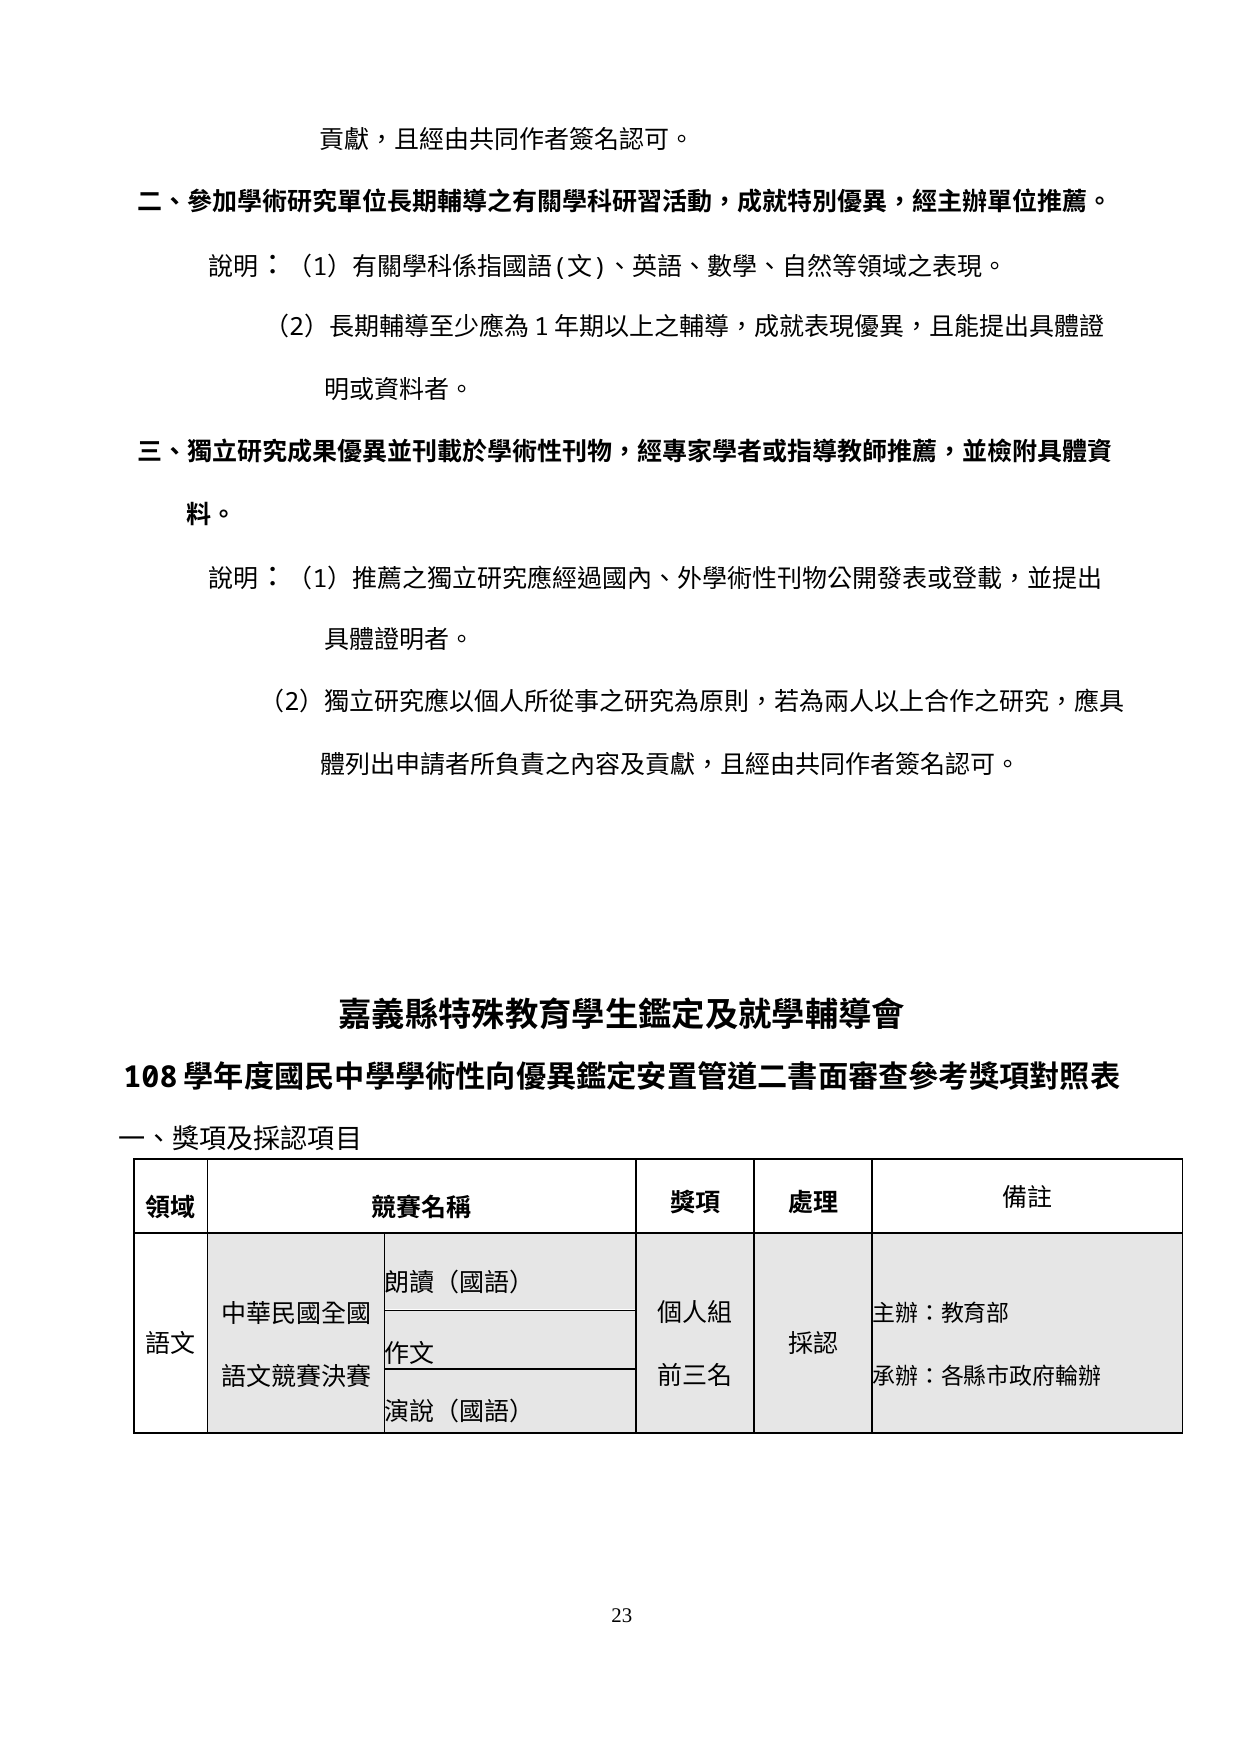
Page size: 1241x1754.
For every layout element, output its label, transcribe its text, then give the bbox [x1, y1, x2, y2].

table_cell 採認 [755, 1234, 871, 1432]
text 說明：（1）有關學科係指國語(文)、英語、數學、自然等領域之表現。 [118, 221, 1125, 283]
text （2）獨立研究應以個人所從事之研究為原則，若為兩人以上合作之研究，應具體列出申請者所負責之內容及貢獻，且經由共同作者簽名認可。 [259, 658, 1125, 783]
table_header 競賽名稱 [208, 1160, 635, 1232]
table_header 處理 方式 [755, 1160, 871, 1232]
table_cell 個人組 前三名 [637, 1234, 753, 1432]
text 108學年度國民中學學術性向優異鑑定安置管道二書面審查參考獎項對照表 [118, 1033, 1125, 1096]
table_cell 語文 [135, 1234, 207, 1432]
text 三、獨立研究成果優異並刊載於學術性刊物，經專家學者或指導教師推薦，並檢附具體資料。 [137, 408, 1125, 533]
text 貢獻，且經由共同作者簽名認可。 [231, 96, 1125, 158]
text 說明：（1）推薦之獨立研究應經過國內、外學術性刊物公開發表或登載，並提出具體證明者。 [118, 533, 1125, 658]
text （2）長期輔導至少應為1年期以上之輔導，成就表現優異，且能提出具體證明或資料者。 [264, 283, 1125, 408]
table_cell 演說（國語） [385, 1370, 635, 1432]
table_cell 朗讀（國語） [385, 1234, 635, 1309]
text 嘉義縣特殊教育學生鑑定及就學輔導會 [118, 971, 1125, 1033]
text 二、參加學術研究單位長期輔導之有關學科研習活動，成就特別優異，經主辦單位推薦。 [137, 158, 1125, 221]
table_header 獎項 內容 [637, 1160, 753, 1232]
table_cell 中華民國全國 語文競賽決賽 [208, 1234, 384, 1432]
table_header 領域 [135, 1160, 207, 1232]
table_cell 作文 [385, 1311, 635, 1368]
table_cell 主辦：教育部 承辦：各縣市政府輪辦 [873, 1234, 1182, 1432]
table_header 備註 [873, 1160, 1182, 1232]
text 一、獎項及採認項目 [118, 1096, 1125, 1158]
